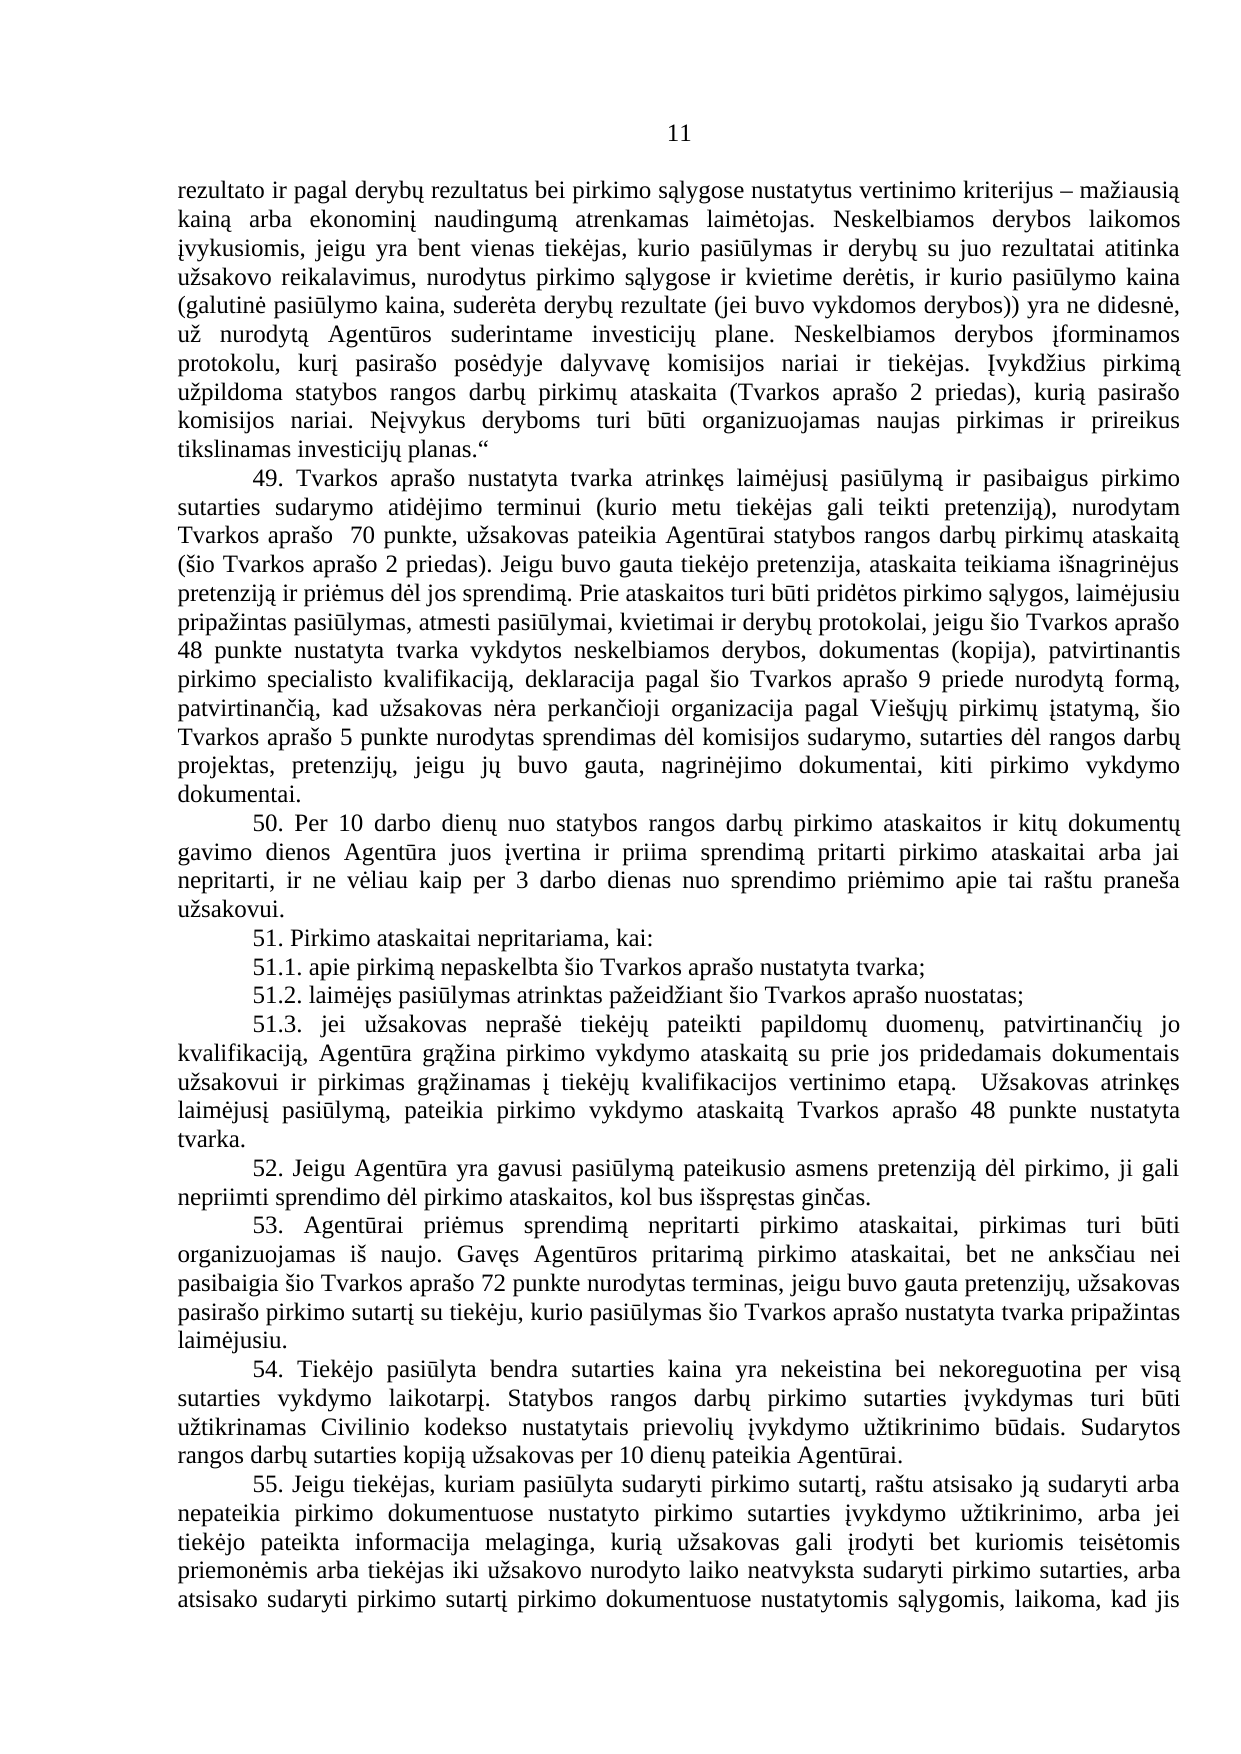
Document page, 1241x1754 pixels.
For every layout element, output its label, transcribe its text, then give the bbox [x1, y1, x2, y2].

text 51.1. apie pirkimą nepaskelbta šio Tvarkos aprašo nustatyta tvarka; [177, 952, 1181, 981]
text rezultato ir pagal derybų rezultatus bei pirkimo sąlygose nustatytus vertinimo kriterijus – mažiausią kainą arba ekonominį naudingumą atrenkamas laimėtojas. Neskelbiamos derybos laikomos įvykusiomis, jeigu yra bent vienas tiekėjas, kurio pasiūlymas ir derybų su juo rezultatai atitinka užsakovo reikalavimus, nurodytus pirkimo sąlygose ir kvietime derėtis, ir kurio pasiūlymo kaina (galutinė pasiūlymo kaina, suderėta derybų rezultate (jei buvo vykdomos derybos)) yra ne didesnė, už nurodytą Agentūros suderintame investicijų plane. Neskelbiamos derybos įforminamos protokolu, kurį pasirašo posėdyje dalyvavę komisijos nariai ir tiekėjas. Įvykdžius pirkimą užpildoma statybos rangos darbų pirkimų ataskaita (Tvarkos aprašo 2 priedas), kurią pasirašo komisijos nariai. Neįvykus deryboms turi būti organizuojamas naujas pirkimas ir prireikus tikslinamas investicijų planas.“ [177, 176, 1181, 463]
text 49. Tvarkos aprašo nustatyta tvarka atrinkęs laimėjusį pasiūlymą ir pasibaigus pirkimo sutarties sudarymo atidėjimo terminui (kurio metu tiekėjas gali teikti pretenziją), nurodytam Tvarkos aprašo 70 punkte, užsakovas pateikia Agentūrai statybos rangos darbų pirkimų ataskaitą (šio Tvarkos aprašo 2 priedas). Jeigu buvo gauta tiekėjo pretenzija, ataskaita teikiama išnagrinėjus pretenziją ir priėmus dėl jos sprendimą. Prie ataskaitos turi būti pridėtos pirkimo sąlygos, laimėjusiu pripažintas pasiūlymas, atmesti pasiūlymai, kvietimai ir derybų protokolai, jeigu šio Tvarkos aprašo 48 punkte nustatyta tvarka vykdytos neskelbiamos derybos, dokumentas (kopija), patvirtinantis pirkimo specialisto kvalifikaciją, deklaracija pagal šio Tvarkos aprašo 9 priede nurodytą formą, patvirtinančią, kad užsakovas nėra perkančioji organizacija pagal Viešųjų pirkimų įstatymą, šio Tvarkos aprašo 5 punkte nurodytas sprendimas dėl komisijos sudarymo, sutarties dėl rangos darbų projektas, pretenzijų, jeigu jų buvo gauta, nagrinėjimo dokumentai, kiti pirkimo vykdymo dokumentai. [177, 463, 1181, 808]
text 53. Agentūrai priėmus sprendimą nepritarti pirkimo ataskaitai, pirkimas turi būti organizuojamas iš naujo. Gavęs Agentūros pritarimą pirkimo ataskaitai, bet ne anksčiau nei pasibaigia šio Tvarkos aprašo 72 punkte nurodytas terminas, jeigu buvo gauta pretenzijų, užsakovas pasirašo pirkimo sutartį su tiekėju, kurio pasiūlymas šio Tvarkos aprašo nustatyta tvarka pripažintas laimėjusiu. [177, 1211, 1181, 1354]
text 51.3. jei užsakovas neprašė tiekėjų pateikti papildomų duomenų, patvirtinančių jo kvalifikaciją, Agentūra grąžina pirkimo vykdymo ataskaitą su prie jos pridedamais dokumentais užsakovui ir pirkimas grąžinamas į tiekėjų kvalifikacijos vertinimo etapą. Užsakovas atrinkęs laimėjusį pasiūlymą, pateikia pirkimo vykdymo ataskaitą Tvarkos aprašo 48 punkte nustatyta tvarka. [177, 1009, 1181, 1153]
text 51. Pirkimo ataskaitai nepritariama, kai: [177, 923, 1181, 952]
text 51.2. laimėjęs pasiūlymas atrinktas pažeidžiant šio Tvarkos aprašo nuostatas; [177, 981, 1181, 1009]
text 50. Per 10 darbo dienų nuo statybos rangos darbų pirkimo ataskaitos ir kitų dokumentų gavimo dienos Agentūra juos įvertina ir priima sprendimą pritarti pirkimo ataskaitai arba jai nepritarti, ir ne vėliau kaip per 3 darbo dienas nuo sprendimo priėmimo apie tai raštu praneša užsakovui. [177, 808, 1181, 923]
text 55. Jeigu tiekėjas, kuriam pasiūlyta sudaryti pirkimo sutartį, raštu atsisako ją sudaryti arba nepateikia pirkimo dokumentuose nustatyto pirkimo sutarties įvykdymo užtikrinimo, arba jei tiekėjo pateikta informacija melaginga, kurią užsakovas gali įrodyti bet kuriomis teisėtomis priemonėmis arba tiekėjas iki užsakovo nurodyto laiko neatvyksta sudaryti pirkimo sutarties, arba atsisako sudaryti pirkimo sutartį pirkimo dokumentuose nustatytomis sąlygomis, laikoma, kad jis [177, 1469, 1181, 1613]
text 54. Tiekėjo pasiūlyta bendra sutarties kaina yra nekeistina bei nekoreguotina per visą sutarties vykdymo laikotarpį. Statybos rangos darbų pirkimo sutarties įvykdymas turi būti užtikrinamas Civilinio kodekso nustatytais prievolių įvykdymo užtikrinimo būdais. Sudarytos rangos darbų sutarties kopiją užsakovas per 10 dienų pateikia Agentūrai. [177, 1354, 1181, 1469]
text 52. Jeigu Agentūra yra gavusi pasiūlymą pateikusio asmens pretenziją dėl pirkimo, ji gali nepriimti sprendimo dėl pirkimo ataskaitos, kol bus išspręstas ginčas. [177, 1153, 1181, 1211]
